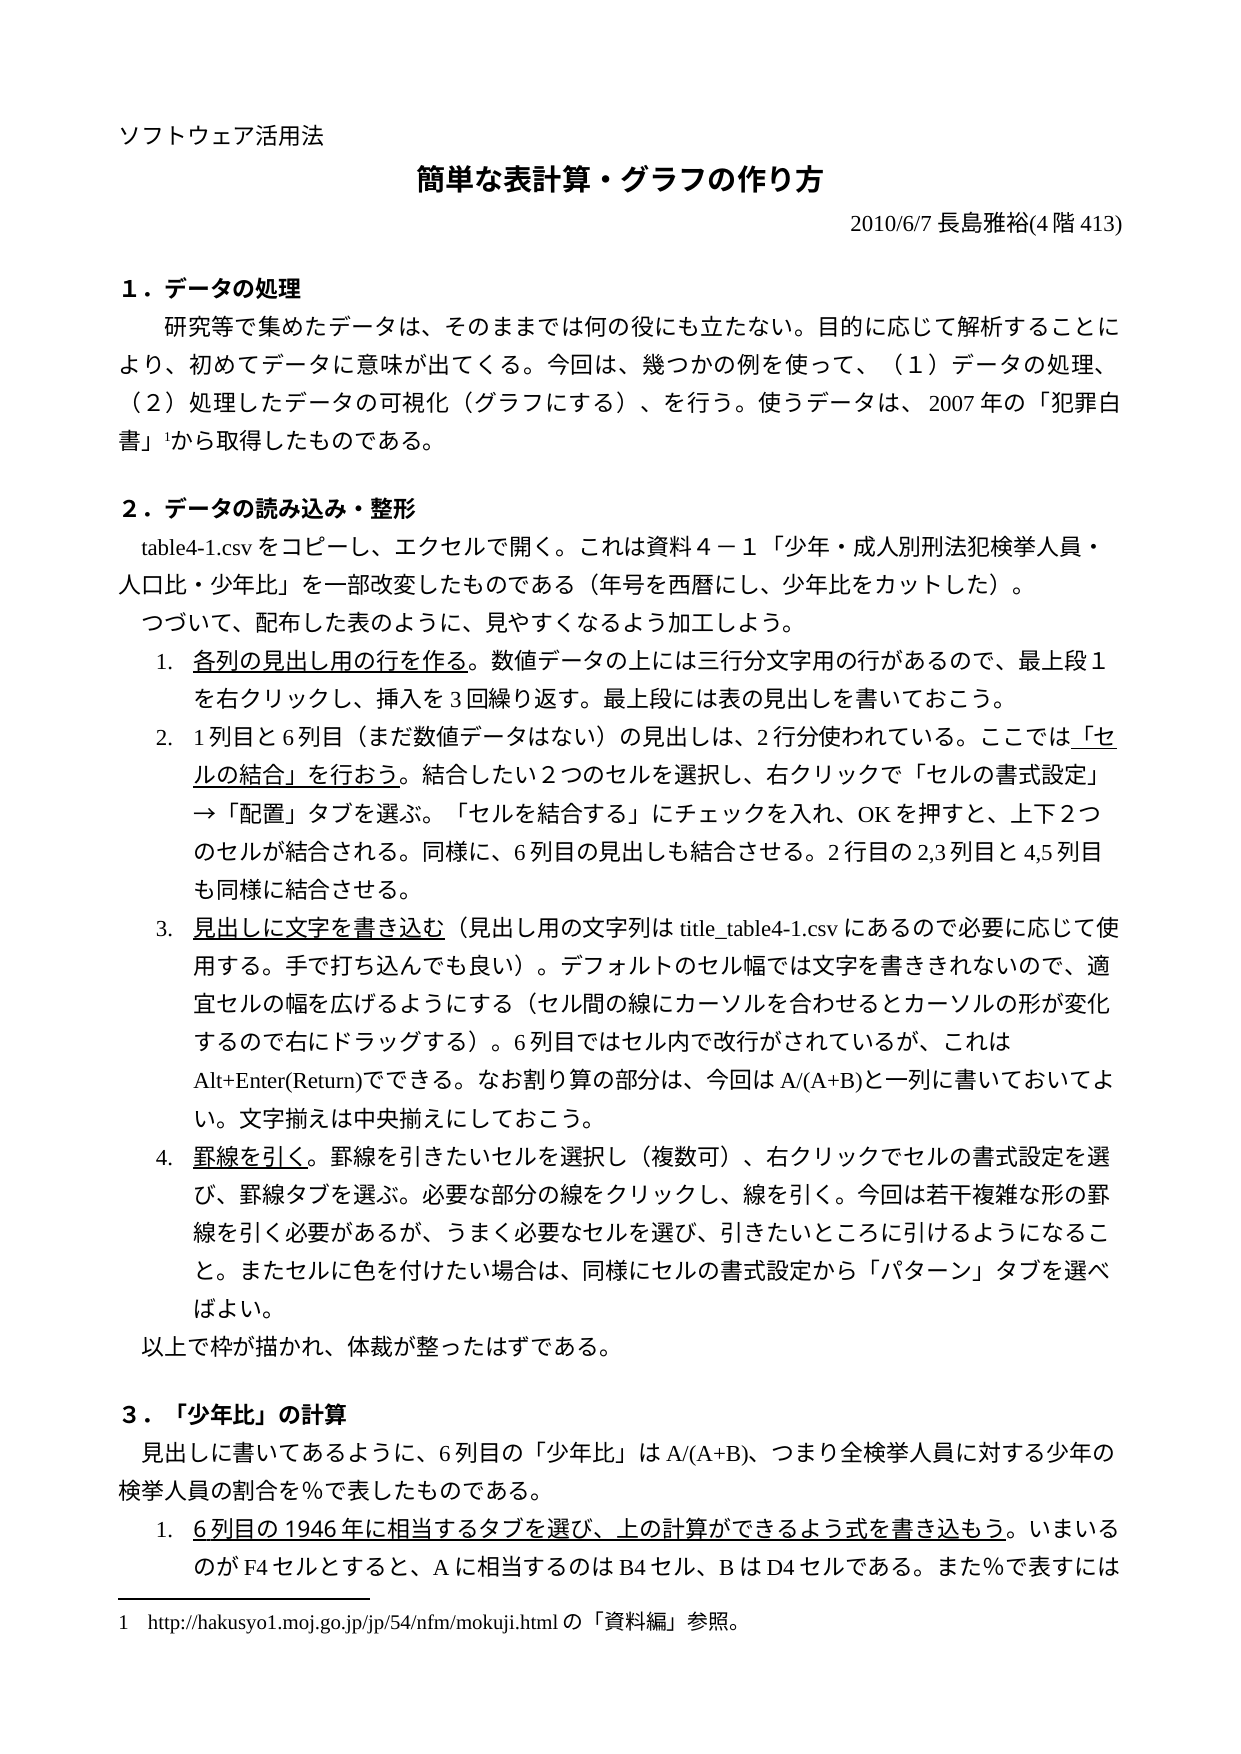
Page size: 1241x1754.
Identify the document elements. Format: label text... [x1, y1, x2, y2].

text つづいて、配布した表のように、見やすくなるよう加工しよう。 [118, 605, 1122, 638]
list 6列目の1946年に相当するタブを選び、上の計算ができるよう式を書き込もう。いまいるのがF4セルとすると、Aに相当するのはB4セル、BはD4セルである。また％で表すには [156, 1511, 1122, 1582]
text 見出しに書いてあるように、6列目の「少年比」はA/(A+B)、つまり全検挙人員に対する少年の検挙人員の割合を％で表したものである。 [118, 1435, 1122, 1506]
text ソフトウェア活用法 [118, 118, 1122, 151]
list 1列目と6列目（まだ数値データはない）の見出しは、2行分使われている。ここでは「セルの結合」を行おう。結合したい２つのセルを選択し、右クリックで「セルの書式設定」→「配置」タブを選ぶ。「セルを結合する」にチェックを入れ、OKを押すと、上下２つのセルが結合される。同様に、6列目の見出しも結合させる。2行目の2,3列目と4,5列目も同様に結合させる。 [156, 719, 1122, 905]
text 研究等で集めたデータは、そのままでは何の役にも立たない。目的に応じて解析することにより、初めてデータに意味が出てくる。今回は、幾つかの例を使って、（１）データの処理、（２）処理したデータの可視化（グラフにする）、を行う。使うデータは、2007年の「犯罪白書」から取得したものである。 [118, 309, 1122, 456]
text ２．データの読み込み・整形 [118, 491, 1122, 524]
text 簡単な表計算・グラフの作り方 [118, 156, 1122, 198]
list 見出しに文字を書き込む（見出し用の文字列は title_table4-1.csv にあるので必要に応じて使用する。手で打ち込んでも良い）。デフォルトのセル幅では文字を書ききれないので、適宜セルの幅を広げるようにする（セル間の線にカーソルを合わせるとカーソルの形が変化するので右にドラッグする）。6列目ではセル内で改行がされているが、これはAlt+Enter(Return)でできる。なお割り算の部分は、今回はA/(A+B)と一列に書いておいてよい。文字揃えは中央揃えにしておこう。 [156, 910, 1122, 1134]
text 以上で枠が描かれ、体裁が整ったはずである。 [118, 1329, 1122, 1362]
text １．データの処理 [118, 271, 1122, 304]
text ３．「少年比」の計算 [118, 1397, 1122, 1430]
text 2010/6/7 長島雅裕(4階413) [118, 205, 1122, 238]
list 罫線を引く。罫線を引きたいセルを選択し（複数可）、右クリックでセルの書式設定を選び、罫線タブを選ぶ。必要な部分の線をクリックし、線を引く。今回は若干複雑な形の罫線を引く必要があるが、うまく必要なセルを選び、引きたいところに引けるようになること。またセルに色を付けたい場合は、同様にセルの書式設定から「パターン」タブを選べばよい。 [156, 1139, 1122, 1324]
text http://hakusyo1.moj.go.jp/jp/54/nfm/mokuji.htmlの「資料編」参照。 [118, 1606, 1122, 1636]
text table4-1.csvをコピーし、エクセルで開く。これは資料４－１「少年・成人別刑法犯検挙人員・人口比・少年比」を一部改変したものである（年号を西暦にし、少年比をカットした）。 [118, 529, 1122, 600]
list 各列の見出し用の行を作る。数値データの上には三行分文字用の行があるので、最上段１を右クリックし、挿入を3回繰り返す。最上段には表の見出しを書いておこう。 [156, 643, 1122, 714]
